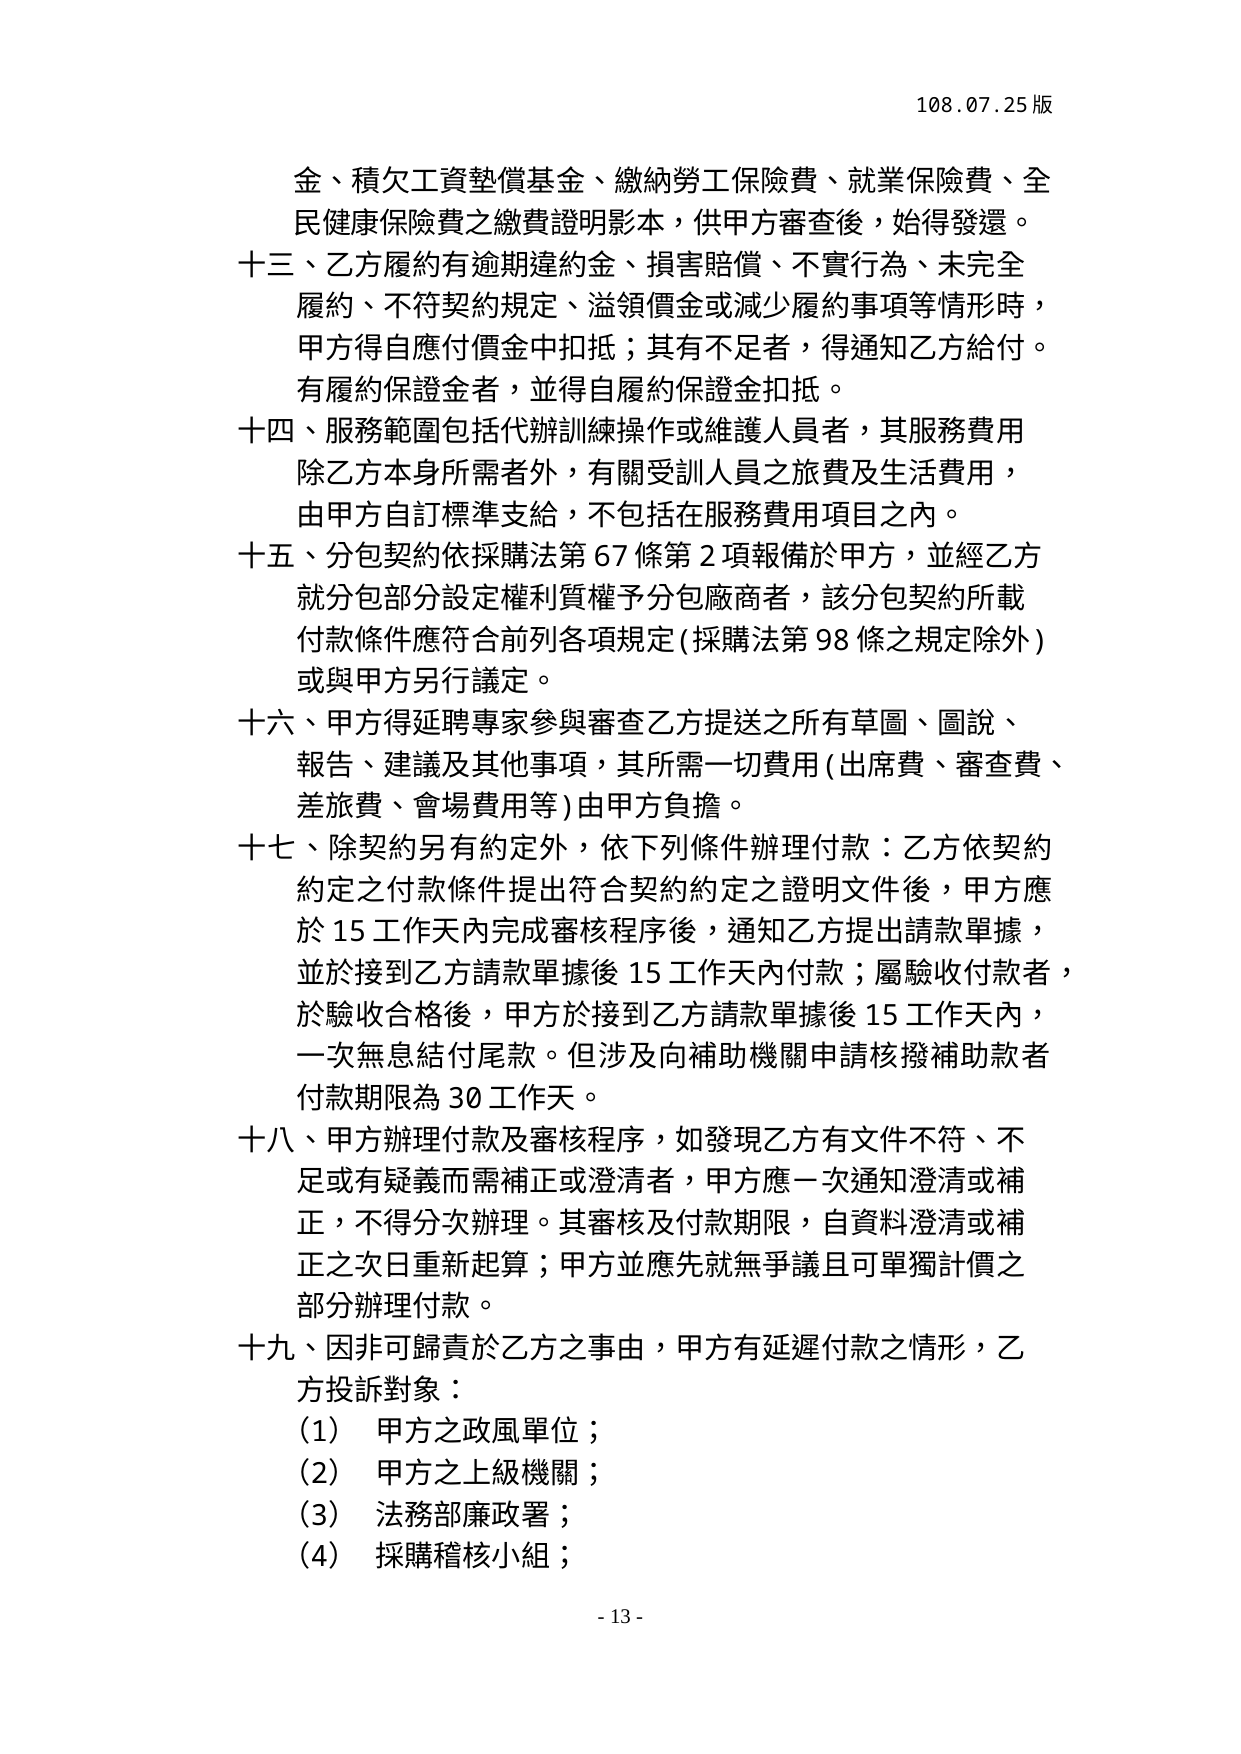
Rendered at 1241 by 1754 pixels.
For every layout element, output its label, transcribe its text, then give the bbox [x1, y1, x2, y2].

list 採購稽核小組； [281, 1533, 1053, 1575]
text 十五、分包契約依採購法第67條第2項報備於甲方，並經乙方就分包部分設定權利質權予分包廠商者，該分包契約所載付款條件應符合前列各項規定(採購法第98條之規定除外)或與甲方另行議定。 [237, 533, 1053, 700]
text 十八、甲方辦理付款及審核程序，如發現乙方有文件不符、不足或有疑義而需補正或澄清者，甲方應ㄧ次通知澄清或補正，不得分次辦理。其審核及付款期限，自資料澄清或補正之次日重新起算；甲方並應先就無爭議且可單獨計價之部分辦理付款。 [237, 1117, 1053, 1325]
text 十六、甲方得延聘專家參與審查乙方提送之所有草圖、圖說、報告、建議及其他事項，其所需一切費用(出席費、審查費、差旅費、會場費用等)由甲方負擔。 [237, 700, 1053, 825]
text 十七、除契約另有約定外，依下列條件辦理付款：乙方依契約約定之付款條件提出符合契約約定之證明文件後，甲方應於15工作天內完成審核程序後，通知乙方提出請款單據，並於接到乙方請款單據後15工作天內付款；屬驗收付款者，於驗收合格後，甲方於接到乙方請款單據後15工作天內，一次無息結付尾款。但涉及向補助機關申請核撥補助款者，付款期限為30工作天。 [237, 825, 1053, 1117]
list 法務部廉政署； [281, 1492, 1053, 1533]
text 乙方有繳納履約保證金且涉及上述派遣勞工性質者，於最後一次向甲方請款時可具結已依規定為其派遣勞工（含名冊）繳納上開費用之切結書，供甲方審查後，以憑支付最後一期款。其尚未發還之履約保證金，應於檢送履約期間提繳勞工退休金、積欠工資墊償基金、繳納勞工保險費、就業保險費、全民健康保險費之繳費證明影本，供甲方審查後，始得發還。 [237, 158, 1053, 242]
list 甲方之上級機關； [281, 1450, 1053, 1492]
text 十九、因非可歸責於乙方之事由，甲方有延遲付款之情形，乙方投訴對象： [237, 1325, 1053, 1408]
list 甲方之政風單位； [281, 1408, 1053, 1450]
text 十三、乙方履約有逾期違約金、損害賠償、不實行為、未完全履約、不符契約規定、溢領價金或減少履約事項等情形時，甲方得自應付價金中扣抵；其有不足者，得通知乙方給付。有履約保證金者，並得自履約保證金扣抵。 [237, 242, 1053, 408]
text 十四、服務範圍包括代辦訓練操作或維護人員者，其服務費用除乙方本身所需者外，有關受訓人員之旅費及生活費用，由甲方自訂標準支給，不包括在服務費用項目之內。 [237, 408, 1053, 533]
